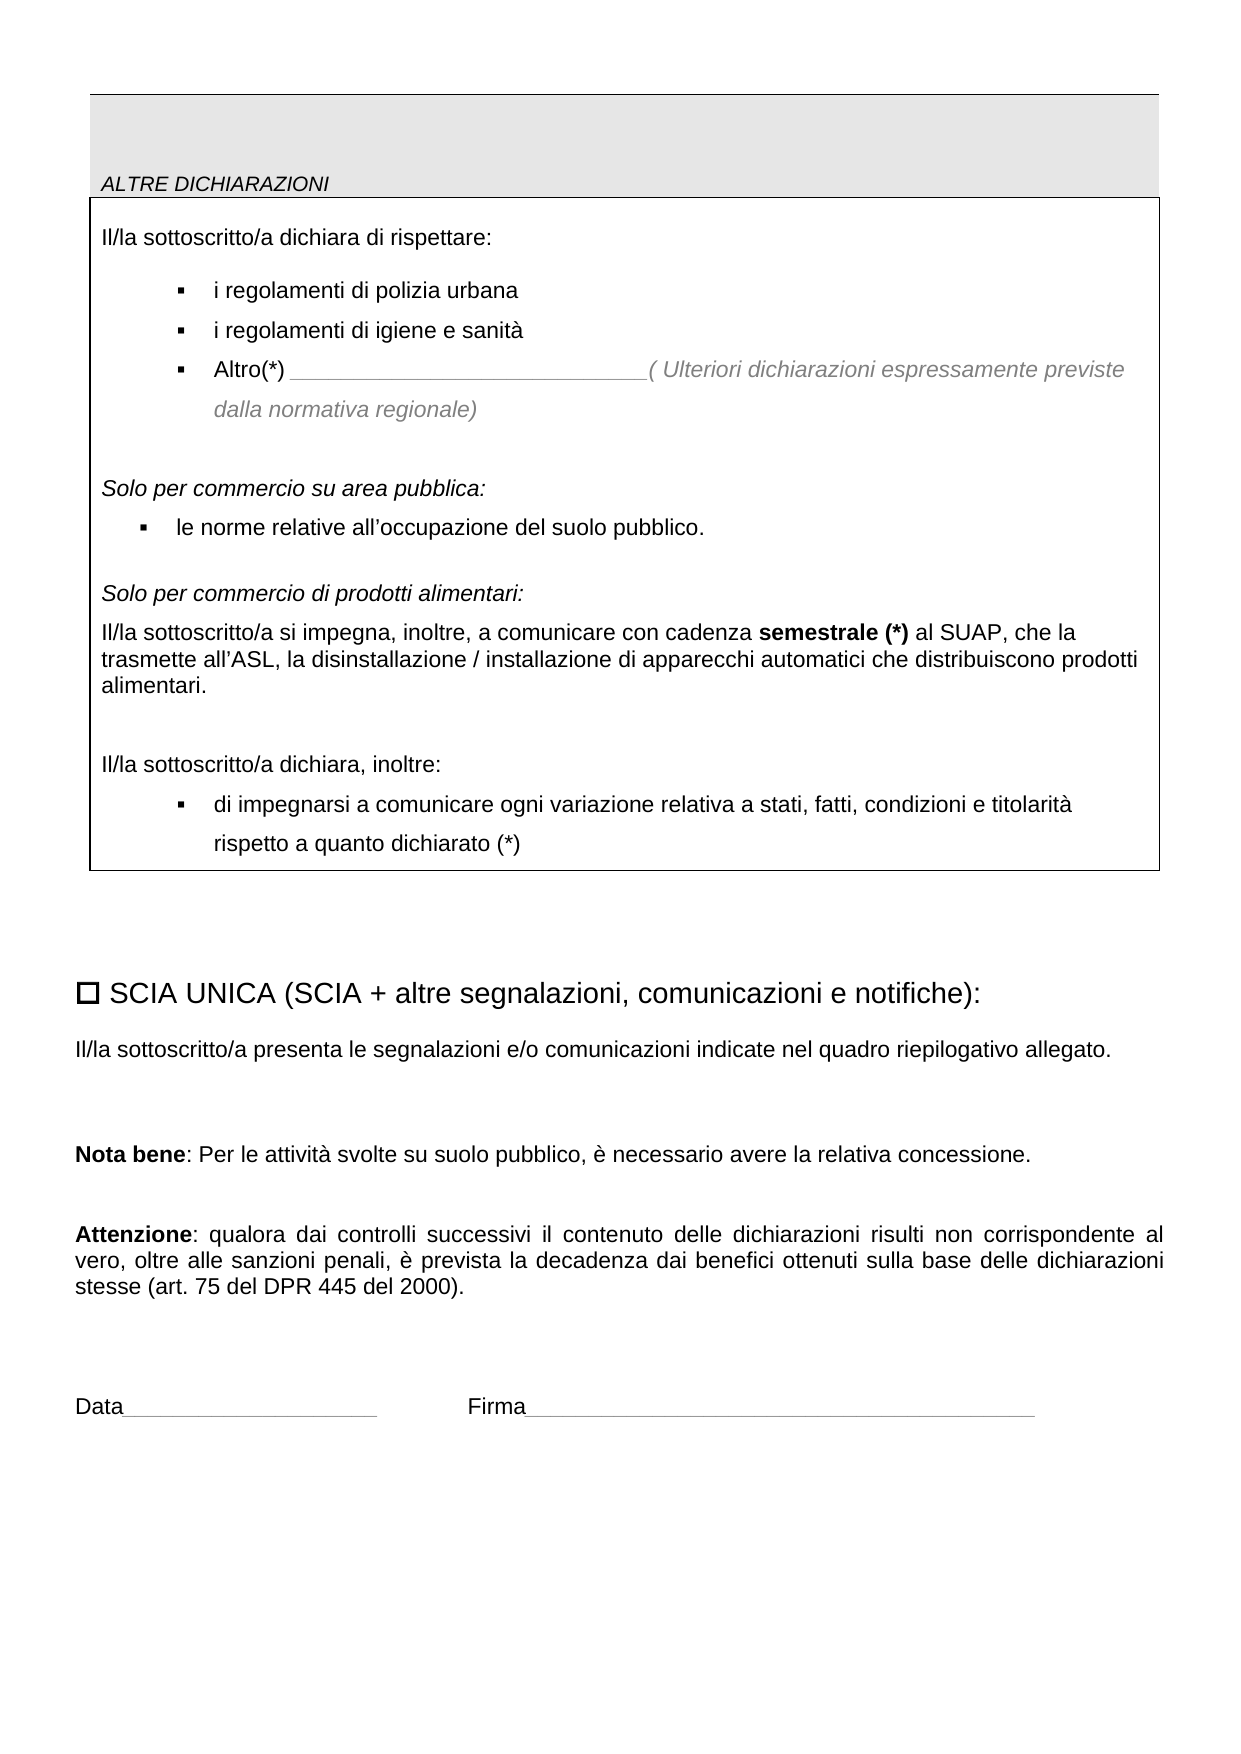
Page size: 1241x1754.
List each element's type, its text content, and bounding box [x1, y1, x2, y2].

table_cell [81, 94, 87, 197]
text  SCIA UNICA (SCIA + altre segnalazioni, comunicazioni e notifiche): [75, 976, 1165, 1010]
table_cell Il/la sottoscritto/a dichiara di rispettare: i regolamenti di polizia urbana i regolamenti di igiene e sanità Altro(*) ____________________________( Ulteriori dichiarazioni espressamente previste dalla normativa regionale) Solo per commercio su area pubblica: le norme relative all’occupazione del suolo pubblico. Solo per commercio di prodotti alimentari: Il/la sottoscritto/a si impegna, inoltre, a comunicare con cadenza semestrale (*) al SUAP, che la trasmette all’ASL, la disinstallazione / installazione di apparecchi automatici che distribuiscono prodotti alimentari. Il/la sottoscritto/a dichiara, inoltre: di impegnarsi a comunicare ogni variazione relativa a stati, fatti, condizioni e titolarità rispetto a quanto dichiarato (*) [91, 198, 1159, 869]
text Data____________________ Firma________________________________________ [75, 1393, 1165, 1419]
table_cell ALTRE DICHIARAZIONI [90, 95, 1159, 197]
table_cell [81, 197, 87, 869]
text Attenzione: qualora dai controlli successivi il contenuto delle dichiarazioni risulti non corrispondente al vero, oltre alle sanzioni penali, è prevista la decadenza dai benefici ottenuti sulla base delle dichiarazioni stesse (art. 75 del DPR 445 del 2000). [75, 1221, 1165, 1299]
text Nota bene: Per le attività svolte su suolo pubblico, è necessario avere la relativa concessione. [75, 1141, 1165, 1168]
text Il/la sottoscritto/a presenta le segnalazioni e/o comunicazioni indicate nel quadro riepilogativo allegato. [75, 1036, 1165, 1062]
